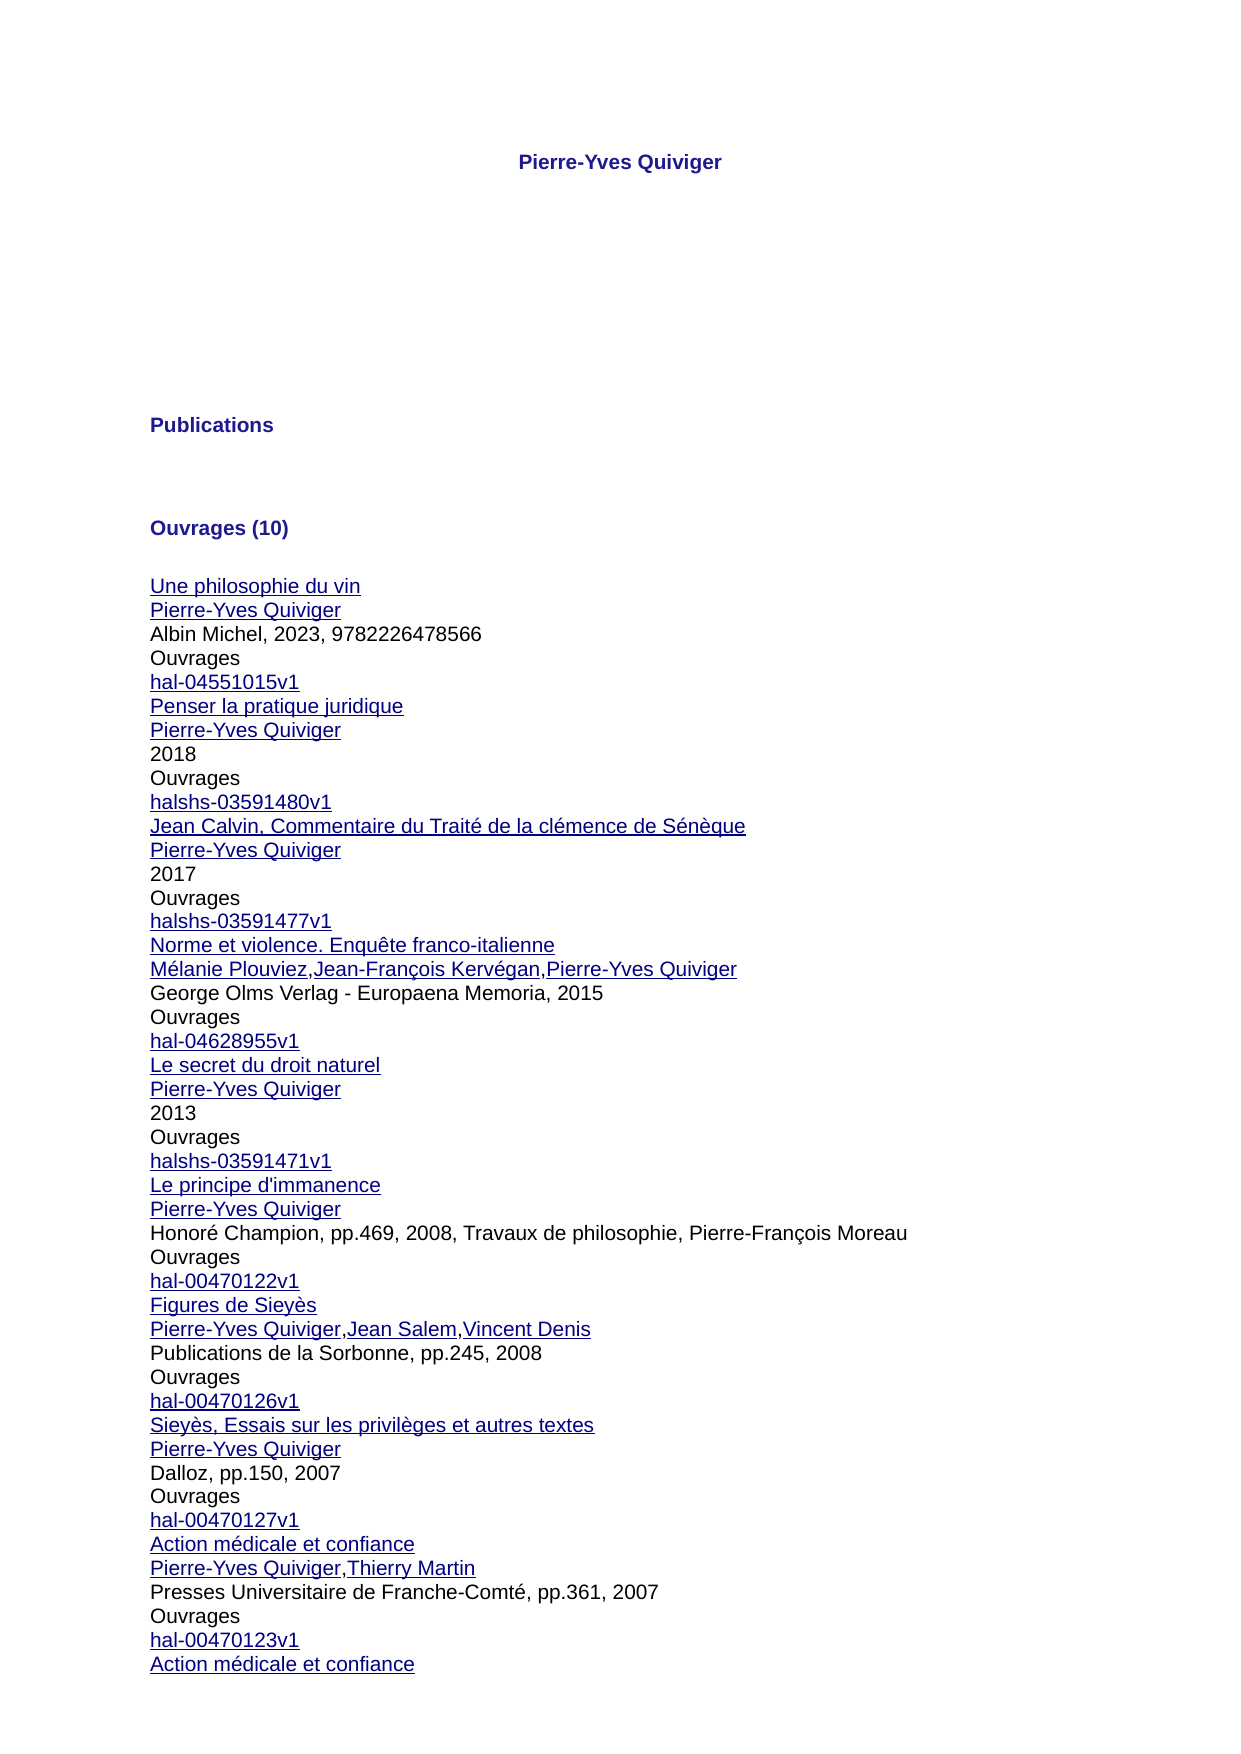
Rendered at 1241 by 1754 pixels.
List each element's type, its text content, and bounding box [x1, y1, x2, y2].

table_cell Action médicale et confiance [150, 1652, 1090, 1676]
table_cell Action médicale et confiance Pierre-Yves Quiviger,Thierry Martin Presses Universitaire de Franche-Comté, pp.361, 2007 Ouvrages hal-00470123v1 [150, 1532, 1090, 1652]
subtitle Publications [150, 412, 1090, 436]
table_cell Penser la pratique juridique Pierre-Yves Quiviger 2018 Ouvrages halshs-03591480v1 [150, 694, 1090, 813]
subtitle Ouvrages (10) [150, 516, 1090, 539]
table_cell Sieyès, Essais sur les privilèges et autres textes Pierre-Yves Quiviger Dalloz, pp.150, 2007 Ouvrages hal-00470127v1 [150, 1413, 1090, 1532]
table_header Une philosophie du vin Pierre-Yves Quiviger Albin Michel, 2023, 9782226478566 Ouvrages hal-04551015v1 [150, 574, 1090, 694]
subtitle Pierre-Yves Quiviger [150, 150, 1090, 174]
table_cell Norme et violence. Enquête franco-italienne Mélanie Plouviez,Jean-François Kervégan,Pierre-Yves Quiviger George Olms Verlag - Europaena Memoria, 2015 Ouvrages hal-04628955v1 [150, 933, 1090, 1053]
table_cell Jean Calvin, Commentaire du Traité de la clémence de Sénèque Pierre-Yves Quiviger 2017 Ouvrages halshs-03591477v1 [150, 814, 1090, 933]
table_cell Le principe d'immanence Pierre-Yves Quiviger Honoré Champion, pp.469, 2008, Travaux de philosophie, Pierre-François Moreau Ouvrages hal-00470122v1 [150, 1173, 1090, 1293]
table_cell Figures de Sieyès Pierre-Yves Quiviger,Jean Salem,Vincent Denis Publications de la Sorbonne, pp.245, 2008 Ouvrages hal-00470126v1 [150, 1293, 1090, 1412]
table_cell Le secret du droit naturel Pierre-Yves Quiviger 2013 Ouvrages halshs-03591471v1 [150, 1053, 1090, 1173]
